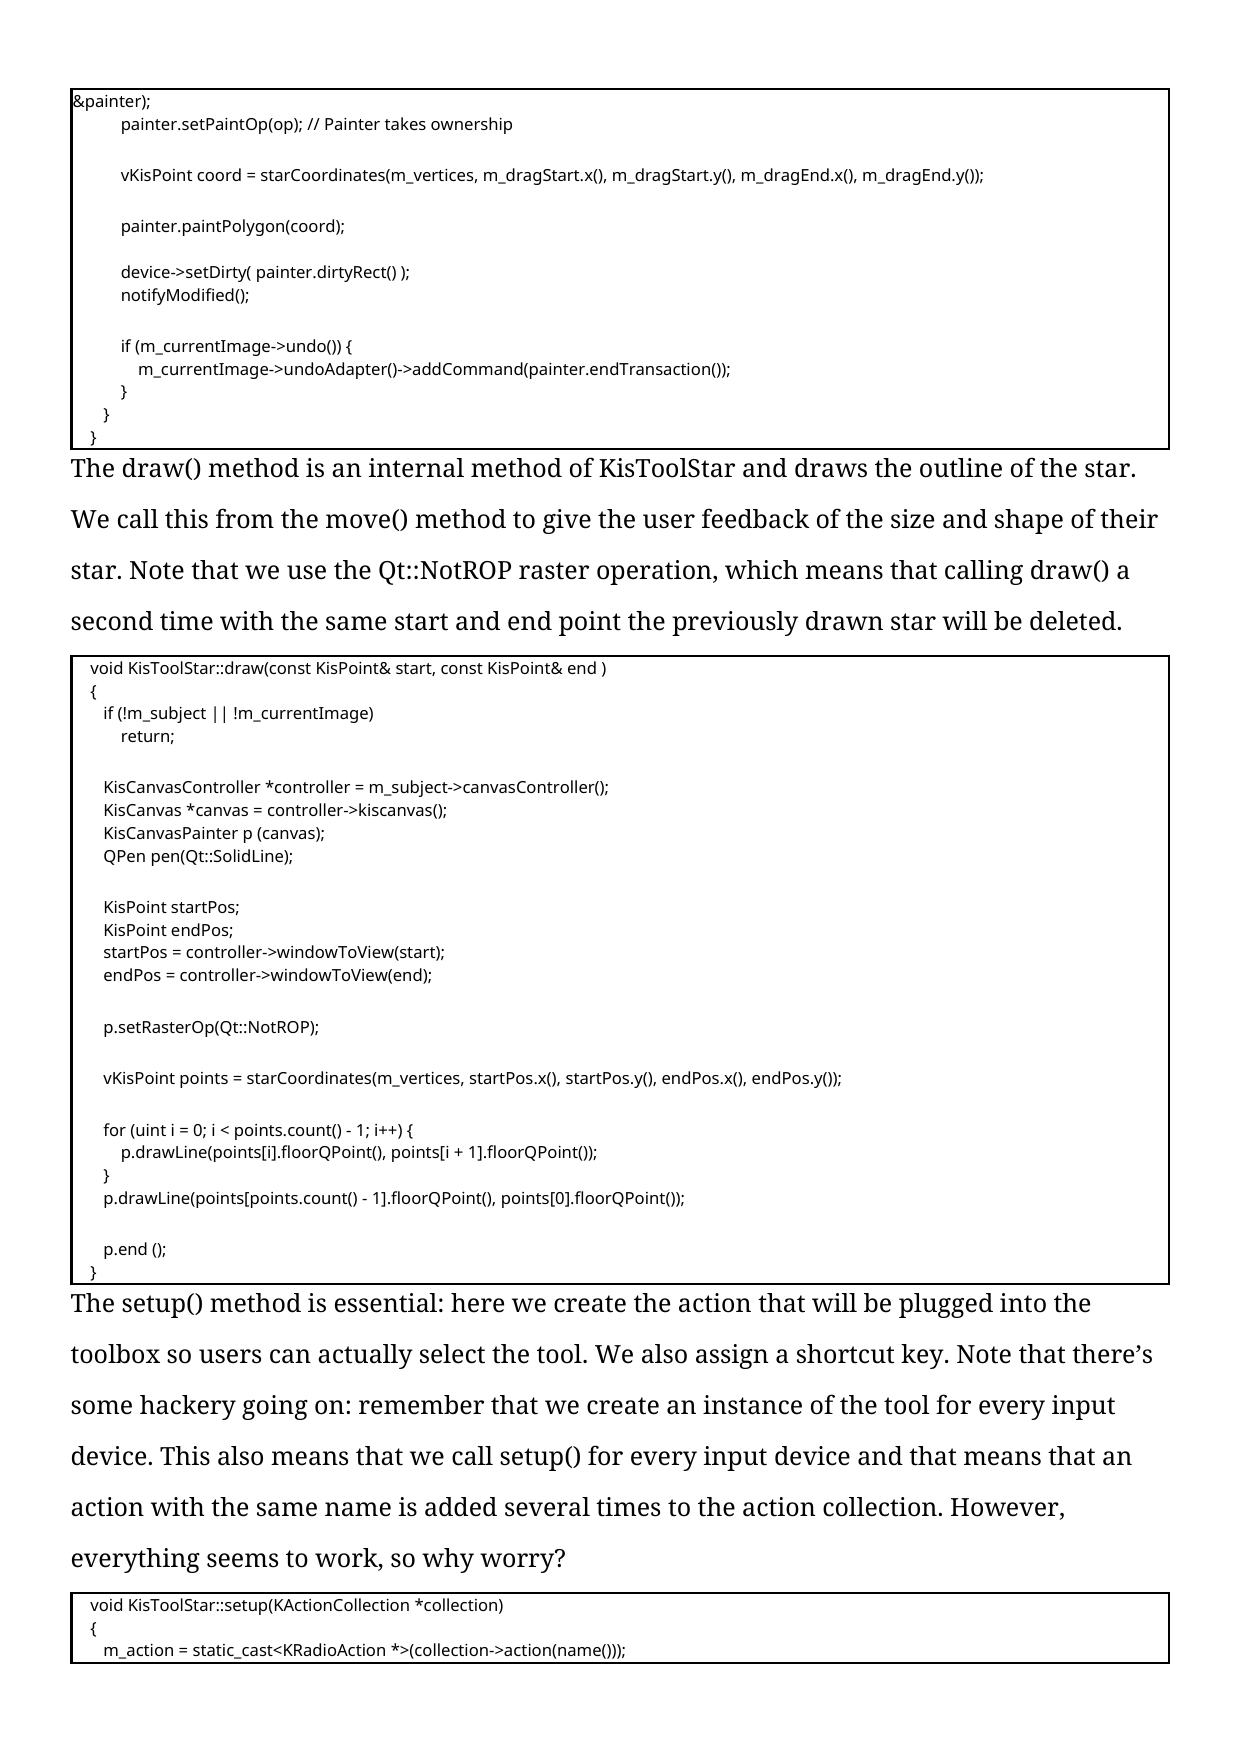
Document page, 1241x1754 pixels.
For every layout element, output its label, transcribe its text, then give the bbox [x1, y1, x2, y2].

text vKisPoint coord = starCoordinates(m_vertices, m_dragStart.x(), m_dragStart.y(), m_dragEnd.x(), m_dragEnd.y()); [73, 162, 1168, 186]
text } [73, 1162, 1168, 1184]
text { [73, 1614, 1168, 1637]
text if (m_currentImage->undo()) { [73, 333, 1168, 355]
text notifyModified(); [73, 281, 1168, 306]
text void KisToolStar::draw(const KisPoint& start, const KisPoint& end ) [73, 657, 1168, 677]
text for (uint i = 0; i < points.count() - 1; i++) { [73, 1116, 1168, 1139]
text painter.paintPolygon(coord); [73, 213, 1168, 238]
text void KisToolStar::setup(KActionCollection *collection) [73, 1594, 1168, 1614]
text KisPoint endPos; [73, 916, 1168, 939]
text device->setDirty( painter.dirtyRect() ); [73, 258, 1168, 281]
text painter.setPaintOp(op); // Painter takes ownership [73, 110, 1168, 135]
text p.drawLine(points[points.count() - 1].floorQPoint(), points[0].floorQPoint()); [73, 1184, 1168, 1209]
text QPen pen(Qt::SolidLine); [73, 842, 1168, 867]
text KisCanvas *canvas = controller->kiscanvas(); [73, 797, 1168, 819]
text vKisPoint points = starCoordinates(m_vertices, startPos.x(), startPos.y(), endPos.x(), endPos.y()); [73, 1065, 1168, 1089]
text if (!m_subject || !m_currentImage) [73, 700, 1168, 723]
text p.drawLine(points[i].floorQPoint(), points[i + 1].floorQPoint()); [73, 1139, 1168, 1162]
text The draw() method is an internal method of KisToolStar and draws the outline of the star. We call this from the move() method to give the user feedback of the size and shape of their star. Note that we use the Qt::NotROP raster operation, which means that calling draw() a second time with the same start and end point the previously drawn star will be deleted. [70, 450, 1170, 637]
text p.setRasterOp(Qt::NotROP); [73, 1013, 1168, 1038]
text The setup() method is essential: here we create the action that will be plugged into the toolbox so users can actually select the tool. We also assign a shortcut key. Note that there’s some hackery going on: remember that we create an instance of the tool for every input device. This also means that we call setup() for every input device and that means that an action with the same name is added several times to the action collection. However, everything seems to work, so why worry? [70, 1285, 1170, 1574]
text } [73, 423, 1168, 448]
text { [73, 677, 1168, 700]
text KisCanvasController *controller = m_subject->canvasController(); [73, 774, 1168, 797]
text startPos = controller->windowToView(start); [73, 939, 1168, 962]
text } [73, 401, 1168, 423]
text } [73, 1258, 1168, 1283]
text } [73, 378, 1168, 401]
text return; [73, 723, 1168, 747]
text &painter); [73, 90, 1168, 110]
text KisCanvasPainter p (canvas); [73, 819, 1168, 842]
text p.end (); [73, 1236, 1168, 1258]
text endPos = controller->windowToView(end); [73, 962, 1168, 987]
text m_currentImage->undoAdapter()->addCommand(painter.endTransaction()); [73, 355, 1168, 378]
text KisPoint startPos; [73, 894, 1168, 916]
text m_action = static_cast<KRadioAction *>(collection->action(name())); [73, 1637, 1168, 1662]
